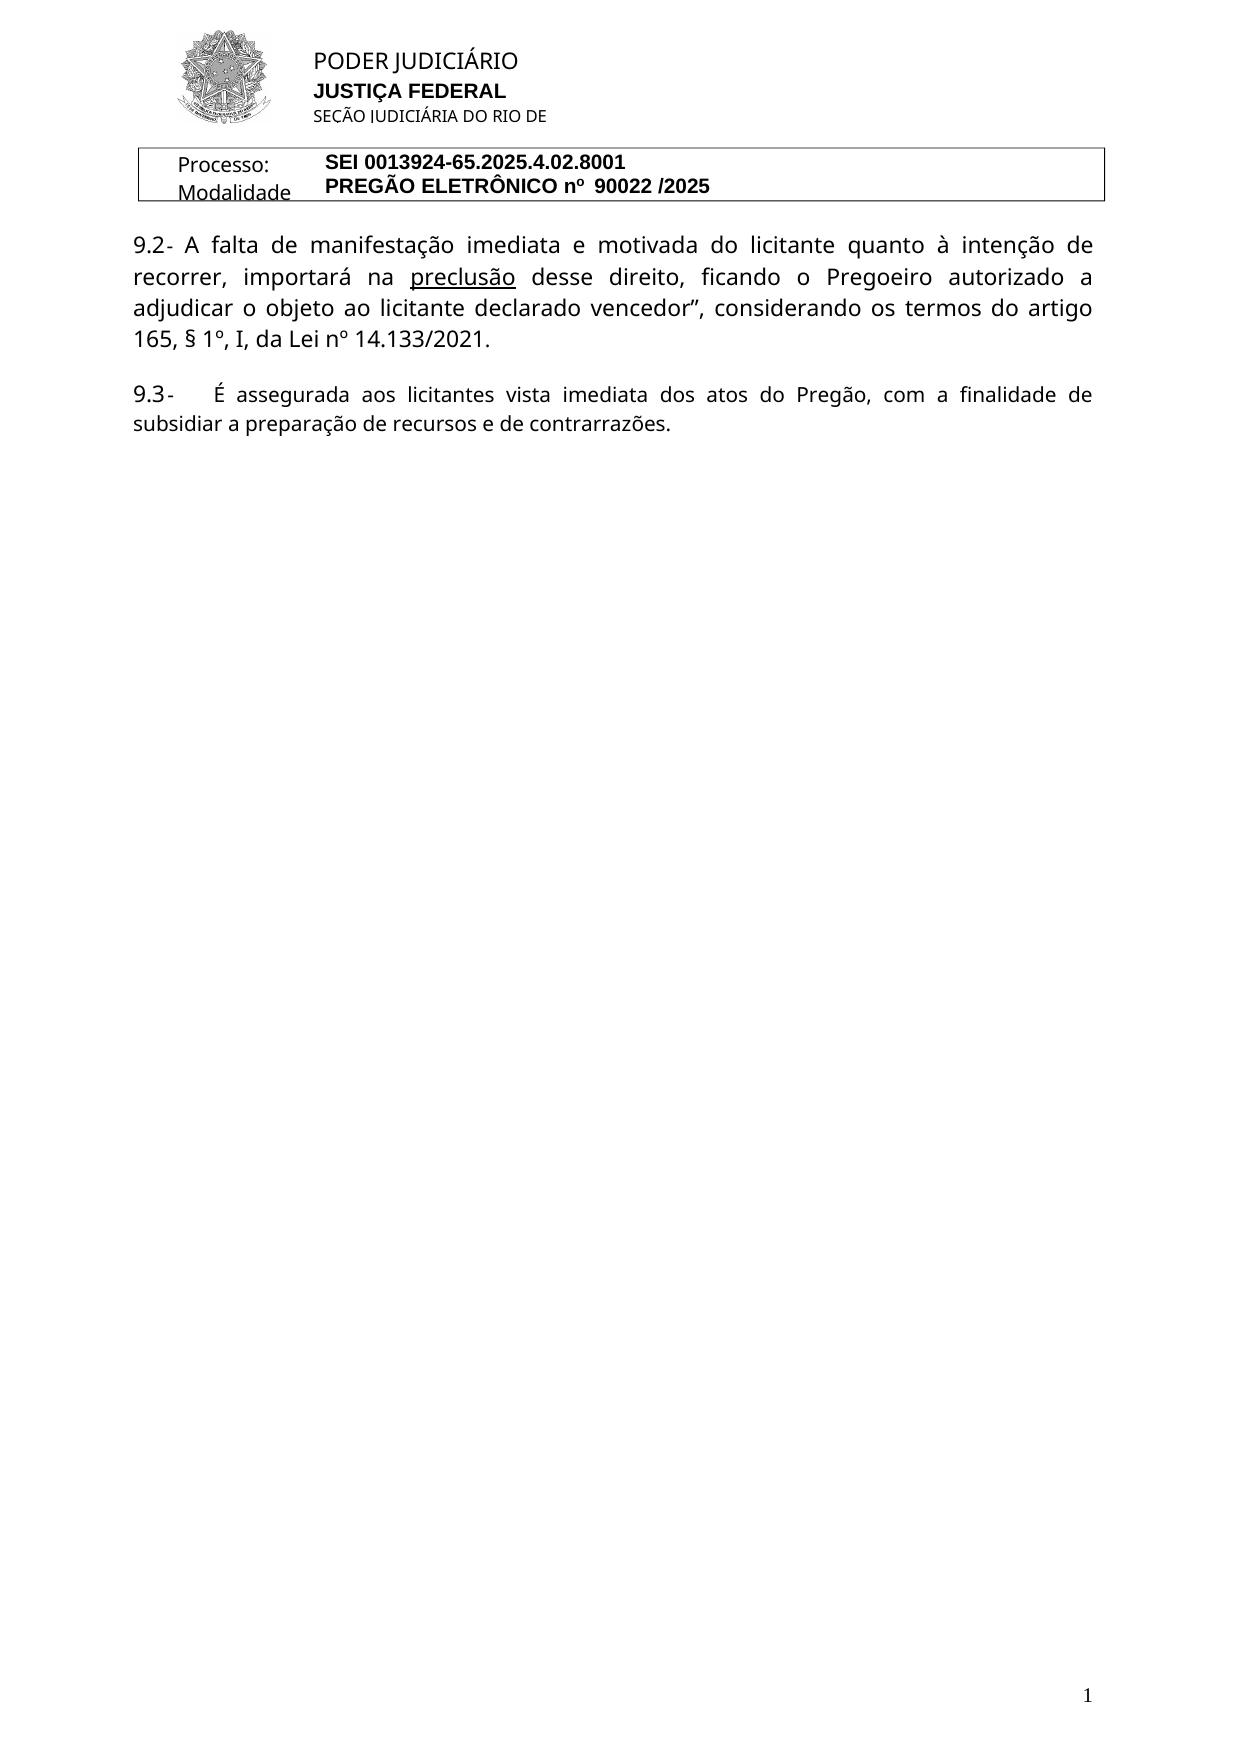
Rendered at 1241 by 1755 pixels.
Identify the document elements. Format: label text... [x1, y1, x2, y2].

list - A falta de manifestação imediata e motivada do licitante quanto à intenção de recorrer, importará na preclusão desse direito, ficando o Pregoeiro autorizado a adjudicar o objeto ao licitante declarado vencedor”, considerando os termos do artigo 165, § 1º, I, da Lei nº 14.133/2021. [133, 229, 1094, 354]
list - É assegurada aos licitantes vista imediata dos atos do Pregão, com a finalidade de subsidiar a preparação de recursos e de contrarrazões. [133, 378, 1093, 438]
